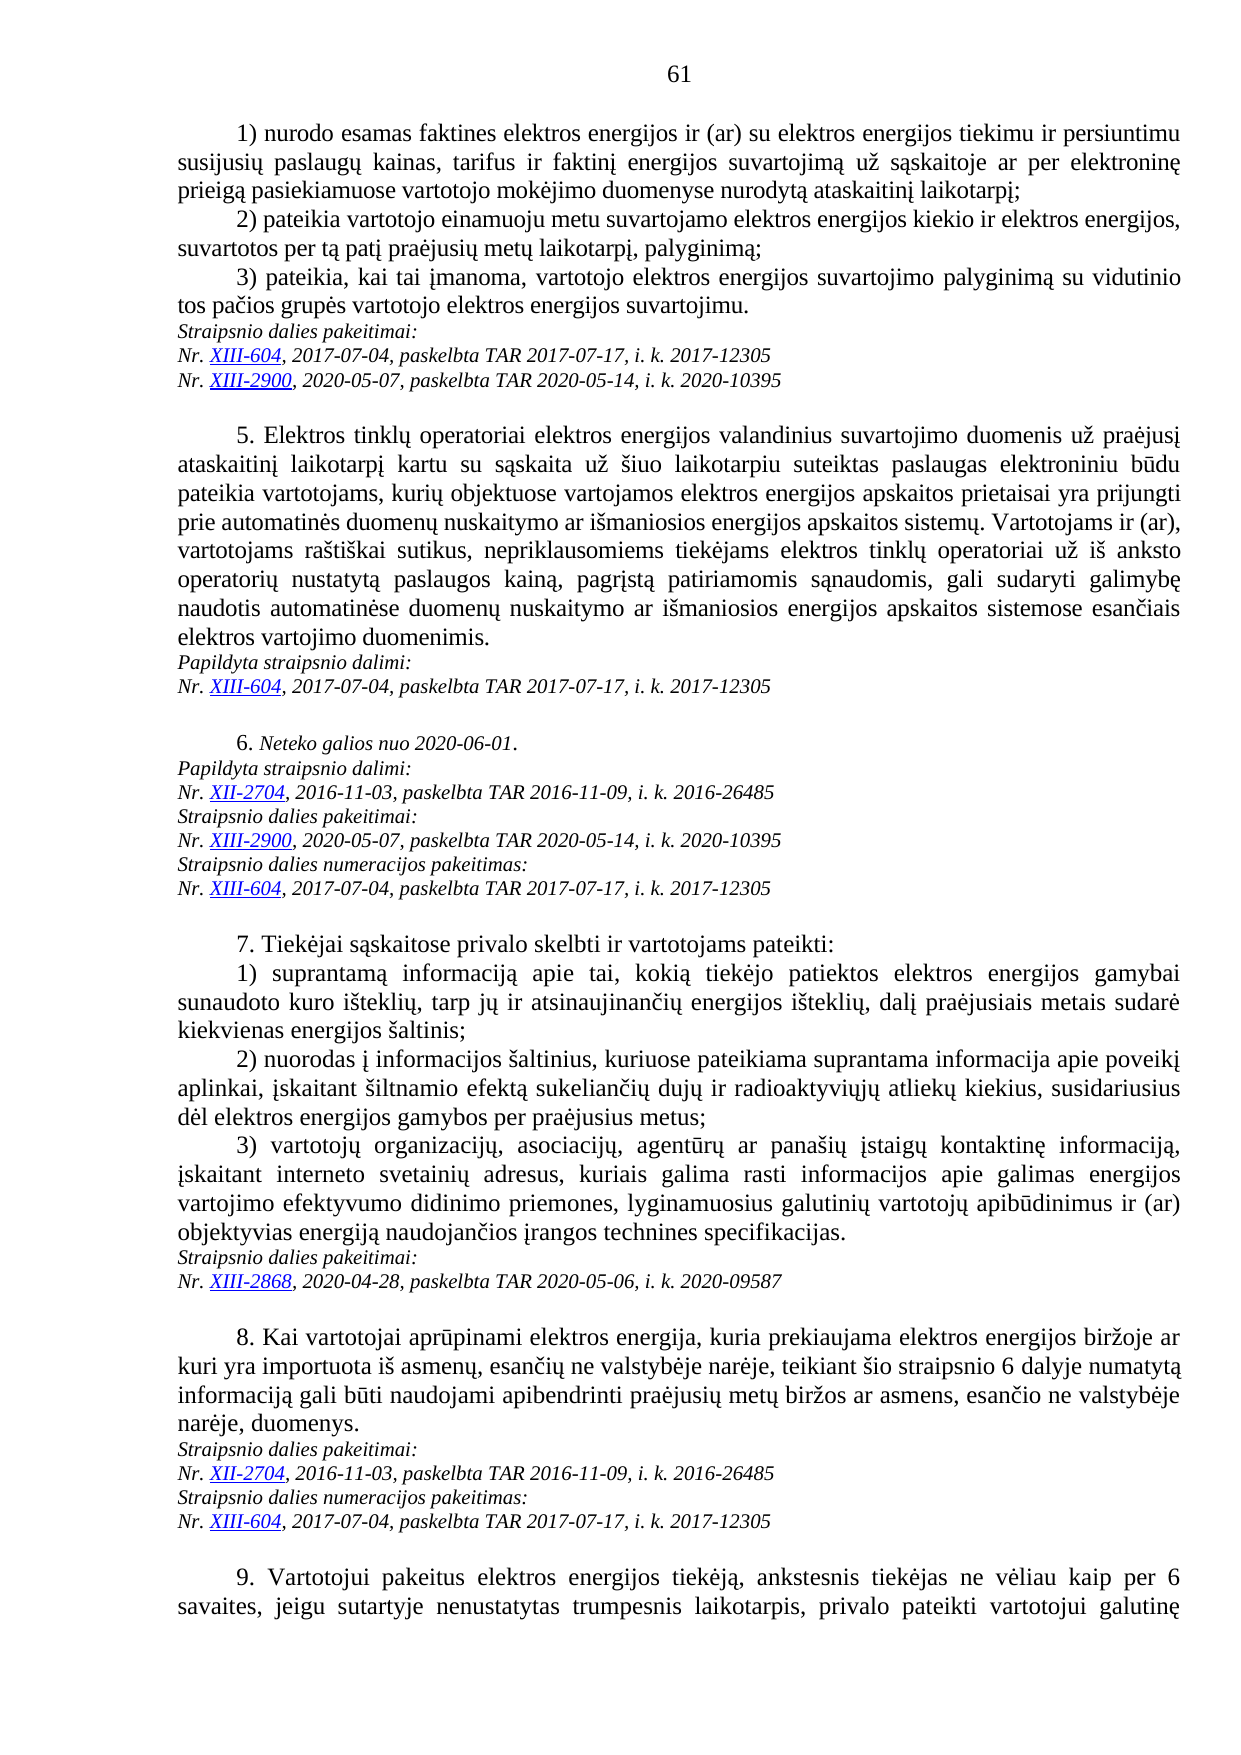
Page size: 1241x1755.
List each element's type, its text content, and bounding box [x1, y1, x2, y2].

text Nr. XIII-2868, 2020-04-28, paskelbta TAR 2020-05-06, i. k. 2020-09587 [177, 1269, 1181, 1293]
text 2) pateikia vartotojo einamuoju metu suvartojamo elektros energijos kiekio ir elektros energijos, suvartotos per tą patį praėjusių metų laikotarpį, palyginimą; [177, 204, 1181, 262]
text 3) pateikia, kai tai įmanoma, vartotojo elektros energijos suvartojimo palyginimą su vidutinio tos pačios grupės vartotojo elektros energijos suvartojimu. [177, 262, 1181, 319]
text Straipsnio dalies pakeitimai: [177, 1437, 1181, 1461]
text Straipsnio dalies numeracijos pakeitimas: [177, 852, 1181, 876]
text 6. Neteko galios nuo 2020-06-01. [177, 727, 1181, 756]
text 1) suprantamą informaciją apie tai, kokią tiekėjo patiektos elektros energijos gamybai sunaudoto kuro išteklių, tarp jų ir atsinaujinančių energijos išteklių, dalį praėjusiais metais sudarė kiekvienas energijos šaltinis; [177, 958, 1181, 1044]
text Nr. XIII-604, 2017-07-04, paskelbta TAR 2017-07-17, i. k. 2017-12305 [177, 343, 1181, 367]
text Nr. XIII-2900, 2020-05-07, paskelbta TAR 2020-05-14, i. k. 2020-10395 [177, 828, 1181, 852]
text Straipsnio dalies numeracijos pakeitimas: [177, 1485, 1181, 1509]
text 5. Elektros tinklų operatoriai elektros energijos valandinius suvartojimo duomenis už praėjusį ataskaitinį laikotarpį kartu su sąskaita už šiuo laikotarpiu suteiktas paslaugas elektroniniu būdu pateikia vartotojams, kurių objektuose vartojamos elektros energijos apskaitos prietaisai yra prijungti prie automatinės duomenų nuskaitymo ar išmaniosios energijos apskaitos sistemų. Vartotojams ir (ar), vartotojams raštiškai sutikus, nepriklausomiems tiekėjams elektros tinklų operatoriai už iš anksto operatorių nustatytą paslaugos kainą, pagrįstą patiriamomis sąnaudomis, gali sudaryti galimybę naudotis automatinėse duomenų nuskaitymo ar išmaniosios energijos apskaitos sistemose esančiais elektros vartojimo duomenimis. [177, 420, 1181, 650]
text 2) nuorodas į informacijos šaltinius, kuriuose pateikiama suprantama informacija apie poveikį aplinkai, įskaitant šiltnamio efektą sukeliančių dujų ir radioaktyviųjų atliekų kiekius, susidariusius dėl elektros energijos gamybos per praėjusius metus; [177, 1044, 1181, 1130]
text 8. Kai vartotojai aprūpinami elektros energija, kuria prekiaujama elektros energijos biržoje ar kuri yra importuota iš asmenų, esančių ne valstybėje narėje, teikiant šio straipsnio 6 dalyje numatytą informaciją gali būti naudojami apibendrinti praėjusių metų biržos ar asmens, esančio ne valstybėje narėje, duomenys. [177, 1322, 1181, 1437]
text Nr. XII-2704, 2016-11-03, paskelbta TAR 2016-11-09, i. k. 2016-26485 [177, 1461, 1181, 1485]
text 7. Tiekėjai sąskaitose privalo skelbti ir vartotojams pateikti: [177, 929, 1181, 958]
text Nr. XIII-604, 2017-07-04, paskelbta TAR 2017-07-17, i. k. 2017-12305 [177, 876, 1181, 900]
text Papildyta straipsnio dalimi: [177, 650, 1181, 674]
text Nr. XIII-2900, 2020-05-07, paskelbta TAR 2020-05-14, i. k. 2020-10395 [177, 367, 1181, 392]
text Straipsnio dalies pakeitimai: [177, 804, 1181, 828]
text Straipsnio dalies pakeitimai: [177, 319, 1181, 343]
text 9. Vartotojui pakeitus elektros energijos tiekėją, ankstesnis tiekėjas ne vėliau kaip per 6 savaites, jeigu sutartyje nenustatytas trumpesnis laikotarpis, privalo pateikti vartotojui galutinę [177, 1562, 1181, 1620]
text 3) vartotojų organizacijų, asociacijų, agentūrų ar panašių įstaigų kontaktinę informaciją, įskaitant interneto svetainių adresus, kuriais galima rasti informacijos apie galimas energijos vartojimo efektyvumo didinimo priemones, lyginamuosius galutinių vartotojų apibūdinimus ir (ar) objektyvias energiją naudojančios įrangos technines specifikacijas. [177, 1130, 1181, 1245]
text Nr. XIII-604, 2017-07-04, paskelbta TAR 2017-07-17, i. k. 2017-12305 [177, 674, 1181, 698]
text Straipsnio dalies pakeitimai: [177, 1245, 1181, 1269]
text Papildyta straipsnio dalimi: [177, 756, 1181, 780]
text Nr. XII-2704, 2016-11-03, paskelbta TAR 2016-11-09, i. k. 2016-26485 [177, 780, 1181, 804]
text Nr. XIII-604, 2017-07-04, paskelbta TAR 2017-07-17, i. k. 2017-12305 [177, 1509, 1181, 1533]
text 1) nurodo esamas faktines elektros energijos ir (ar) su elektros energijos tiekimu ir persiuntimu susijusių paslaugų kainas, tarifus ir faktinį energijos suvartojimą už sąskaitoje ar per elektroninę prieigą pasiekiamuose vartotojo mokėjimo duomenyse nurodytą ataskaitinį laikotarpį; [177, 118, 1181, 204]
